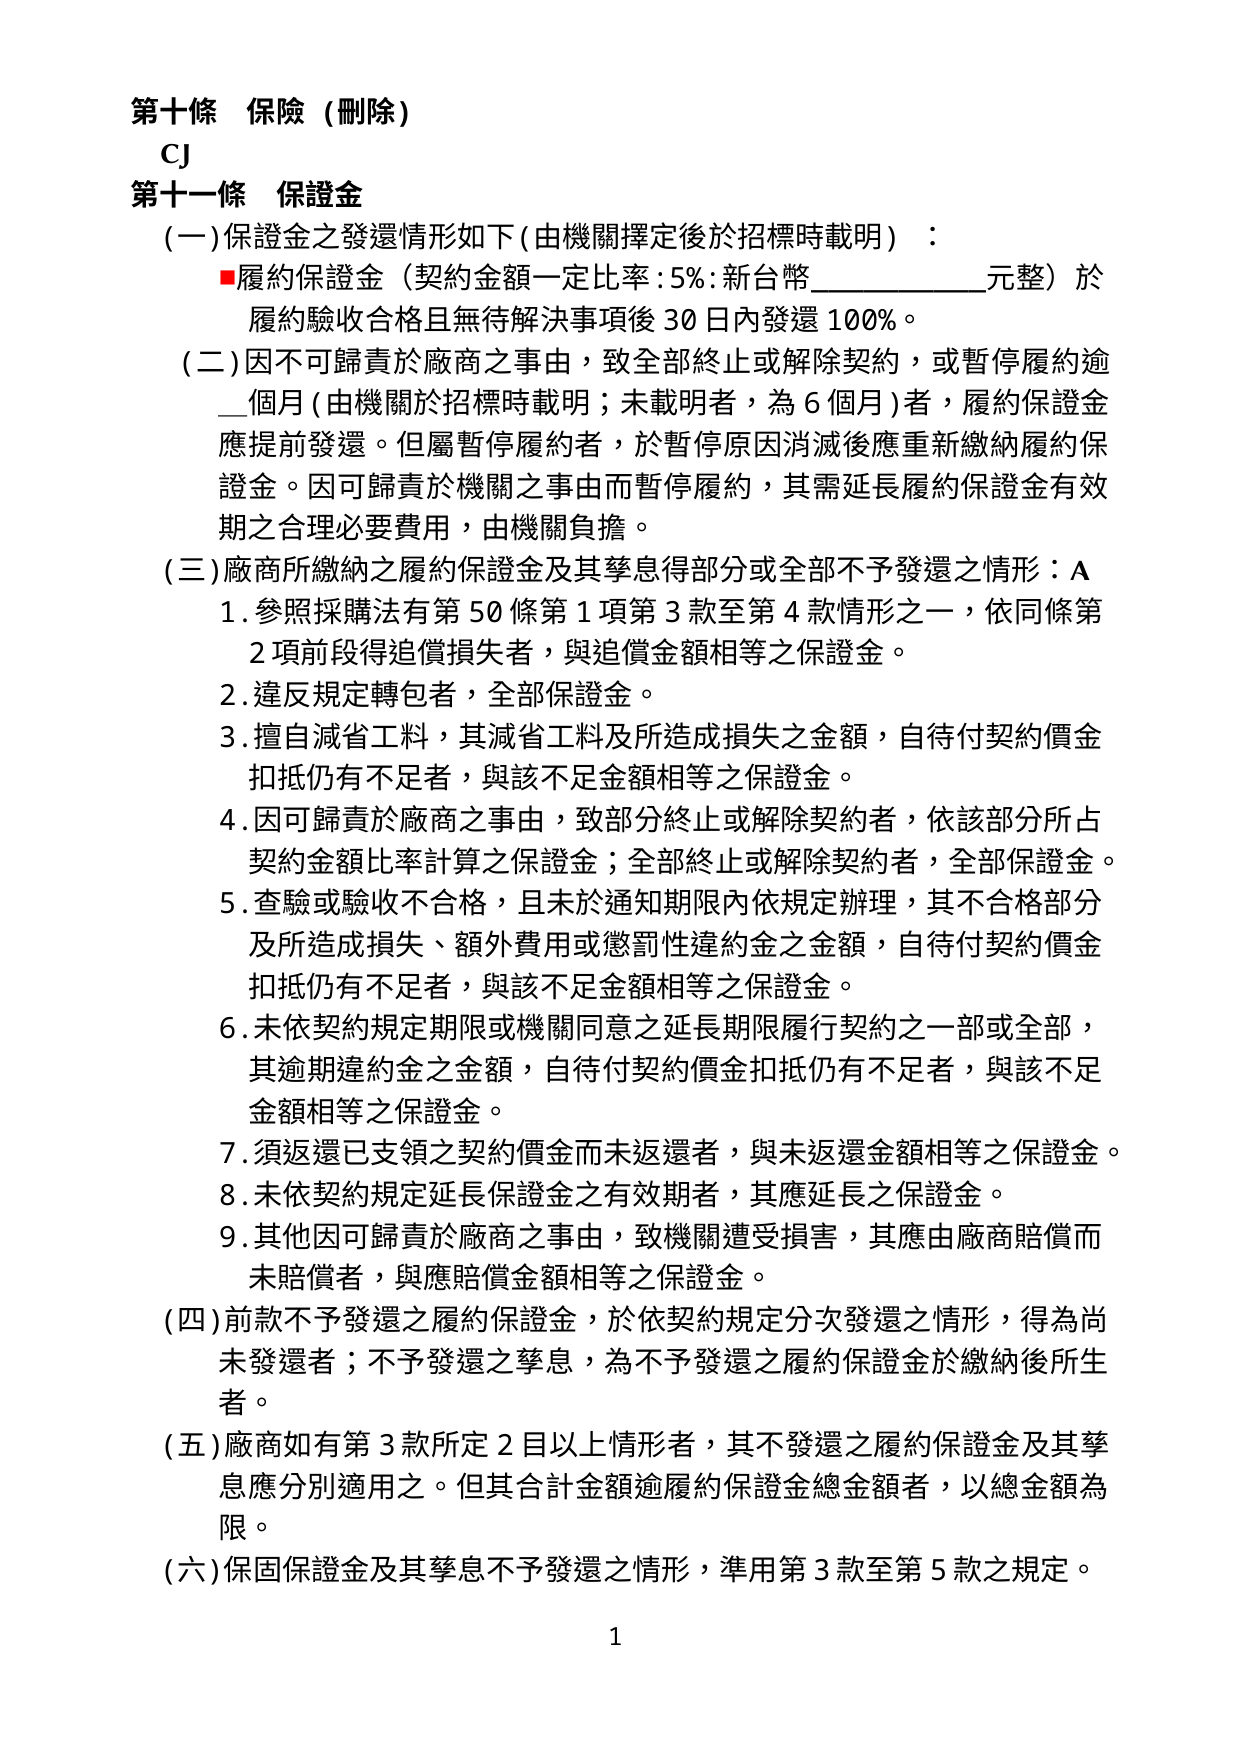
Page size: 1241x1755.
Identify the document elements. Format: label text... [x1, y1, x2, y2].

text 8.未依契約規定延長保證金之有效期者，其應延長之保證金。 [218, 1172, 1104, 1214]
text ■履約保證金（契約金額一定比率:5%:新台幣__________元整）於履約驗收合格且無待解決事項後30日內發還100%。 [218, 255, 1104, 339]
text 6.未依契約規定期限或機關同意之延長期限履行契約之一部或全部，其逾期違約金之金額，自待付契約價金扣抵仍有不足者，與該不足金額相等之保證金。 [218, 1005, 1104, 1130]
text 第十條 保險 (刪除) [130, 89, 1110, 130]
text 1.參照採購法有第50條第1項第3款至第4款情形之一，依同條第2項前段得追償損失者，與追償金額相等之保證金。 [218, 589, 1104, 672]
text (一)保證金之發還情形如下(由機關擇定後於招標時載明) ： [159, 214, 1110, 255]
text  [159, 130, 1110, 172]
text (六)保固保證金及其孳息不予發還之情形，準用第3款至第5款之規定。 [159, 1547, 1110, 1589]
text 7.須返還已支領之契約價金而未返還者，與未返還金額相等之保證金。 [218, 1130, 1104, 1172]
text (五)廠商如有第3款所定2目以上情形者，其不發還之履約保證金及其孳息應分別適用之。但其合計金額逾履約保證金總金額者，以總金額為限。 [159, 1422, 1110, 1547]
text (四)前款不予發還之履約保證金，於依契約規定分次發還之情形，得為尚未發還者；不予發還之孳息，為不予發還之履約保證金於繳納後所生者。 [159, 1297, 1110, 1422]
text 3.擅自減省工料，其減省工料及所造成損失之金額，自待付契約價金扣抵仍有不足者，與該不足金額相等之保證金。 [218, 714, 1104, 797]
text (二)因不可歸責於廠商之事由，致全部終止或解除契約，或暫停履約逾＿個月(由機關於招標時載明；未載明者，為6個月)者，履約保證金應提前發還。但屬暫停履約者，於暫停原因消滅後應重新繳納履約保證金。因可歸責於機關之事由而暫停履約，其需延長履約保證金有效期之合理必要費用，由機關負擔。 [159, 339, 1110, 547]
text (三)廠商所繳納之履約保證金及其孳息得部分或全部不予發還之情形： [159, 547, 1110, 589]
text 2.違反規定轉包者，全部保證金。 [218, 672, 1104, 714]
text 第十一條 保證金 [130, 172, 1110, 214]
text 5.查驗或驗收不合格，且未於通知期限內依規定辦理，其不合格部分及所造成損失、額外費用或懲罰性違約金之金額，自待付契約價金扣抵仍有不足者，與該不足金額相等之保證金。 [218, 880, 1104, 1005]
text 9.其他因可歸責於廠商之事由，致機關遭受損害，其應由廠商賠償而未賠償者，與應賠償金額相等之保證金。 [218, 1214, 1104, 1297]
text 4.因可歸責於廠商之事由，致部分終止或解除契約者，依該部分所占契約金額比率計算之保證金；全部終止或解除契約者，全部保證金。 [218, 797, 1104, 880]
